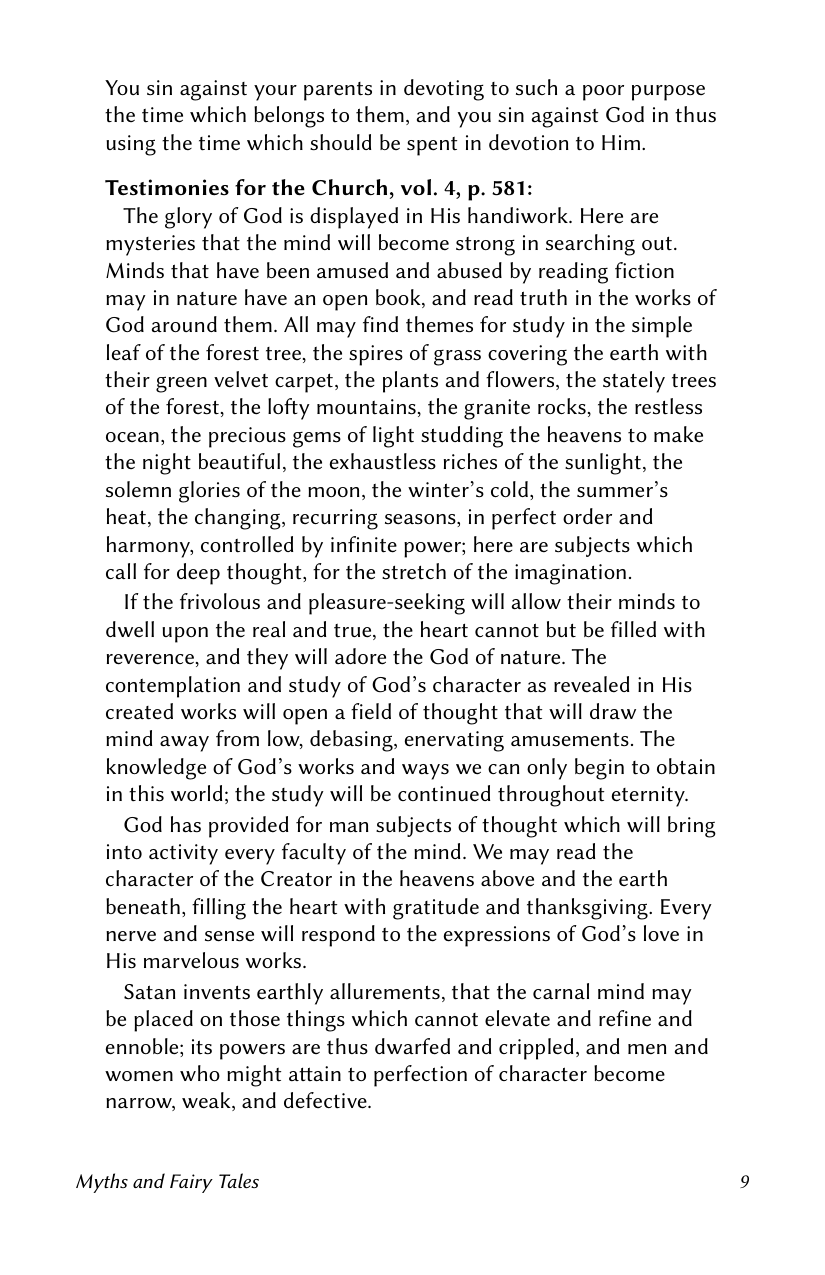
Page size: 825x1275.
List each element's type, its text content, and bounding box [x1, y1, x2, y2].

text You sin against your parents in devoting to such a poor purpose the time which belongs to them, and you sin against God in thus using the time which should be spent in devotion to Him. [105, 75, 720, 156]
text Testimonies for the Church, vol. 4, p. 581: [105, 175, 750, 201]
text The glory of God is displayed in His handiwork. Here are mysteries that the mind will become strong in searching out. Minds that have been amused and abused by reading fiction may in nature have an open book, and read truth in the works of God around them. All may find themes for study in the simple leaf of the forest tree, the spires of grass covering the earth with their green velvet carpet, the plants and flowers, the stately trees of the forest, the lofty mountains, the granite rocks, the restless ocean, the precious gems of light studding the heavens to make the night beautiful, the exhaustless riches of the sunlight, the solemn glories of the moon, the winter’s cold, the summer’s heat, the changing, recurring seasons, in perfect order and harmony, controlled by infinite power; here are subjects which call for deep thought, for the stretch of the imagination. [105, 203, 720, 585]
text If the frivolous and pleasure-seeking will allow their minds to dwell upon the real and true, the heart cannot but be filled with reverence, and they will adore the God of nature. The contemplation and study of God’s character as revealed in His created works will open a field of thought that will draw the mind away from low, debasing, enervating amusements. The knowledge of God’s works and ways we can only begin to obtain in this world; the study will be continued throughout eternity. [105, 589, 720, 807]
text Satan invents earthly allurements, that the carnal mind may be placed on those things which cannot elevate and refine and ennoble; its powers are thus dwarfed and crippled, and men and women who might attain to perfection of character become narrow, weak, and defective. [105, 979, 720, 1114]
text God has provided for man subjects of thought which will bring into activity every faculty of the mind. We may read the character of the Creator in the heavens above and the earth beneath, filling the heart with gratitude and thanksgiving. Every nerve and sense will respond to the expressions of God’s love in His marvelous works. [105, 811, 720, 974]
